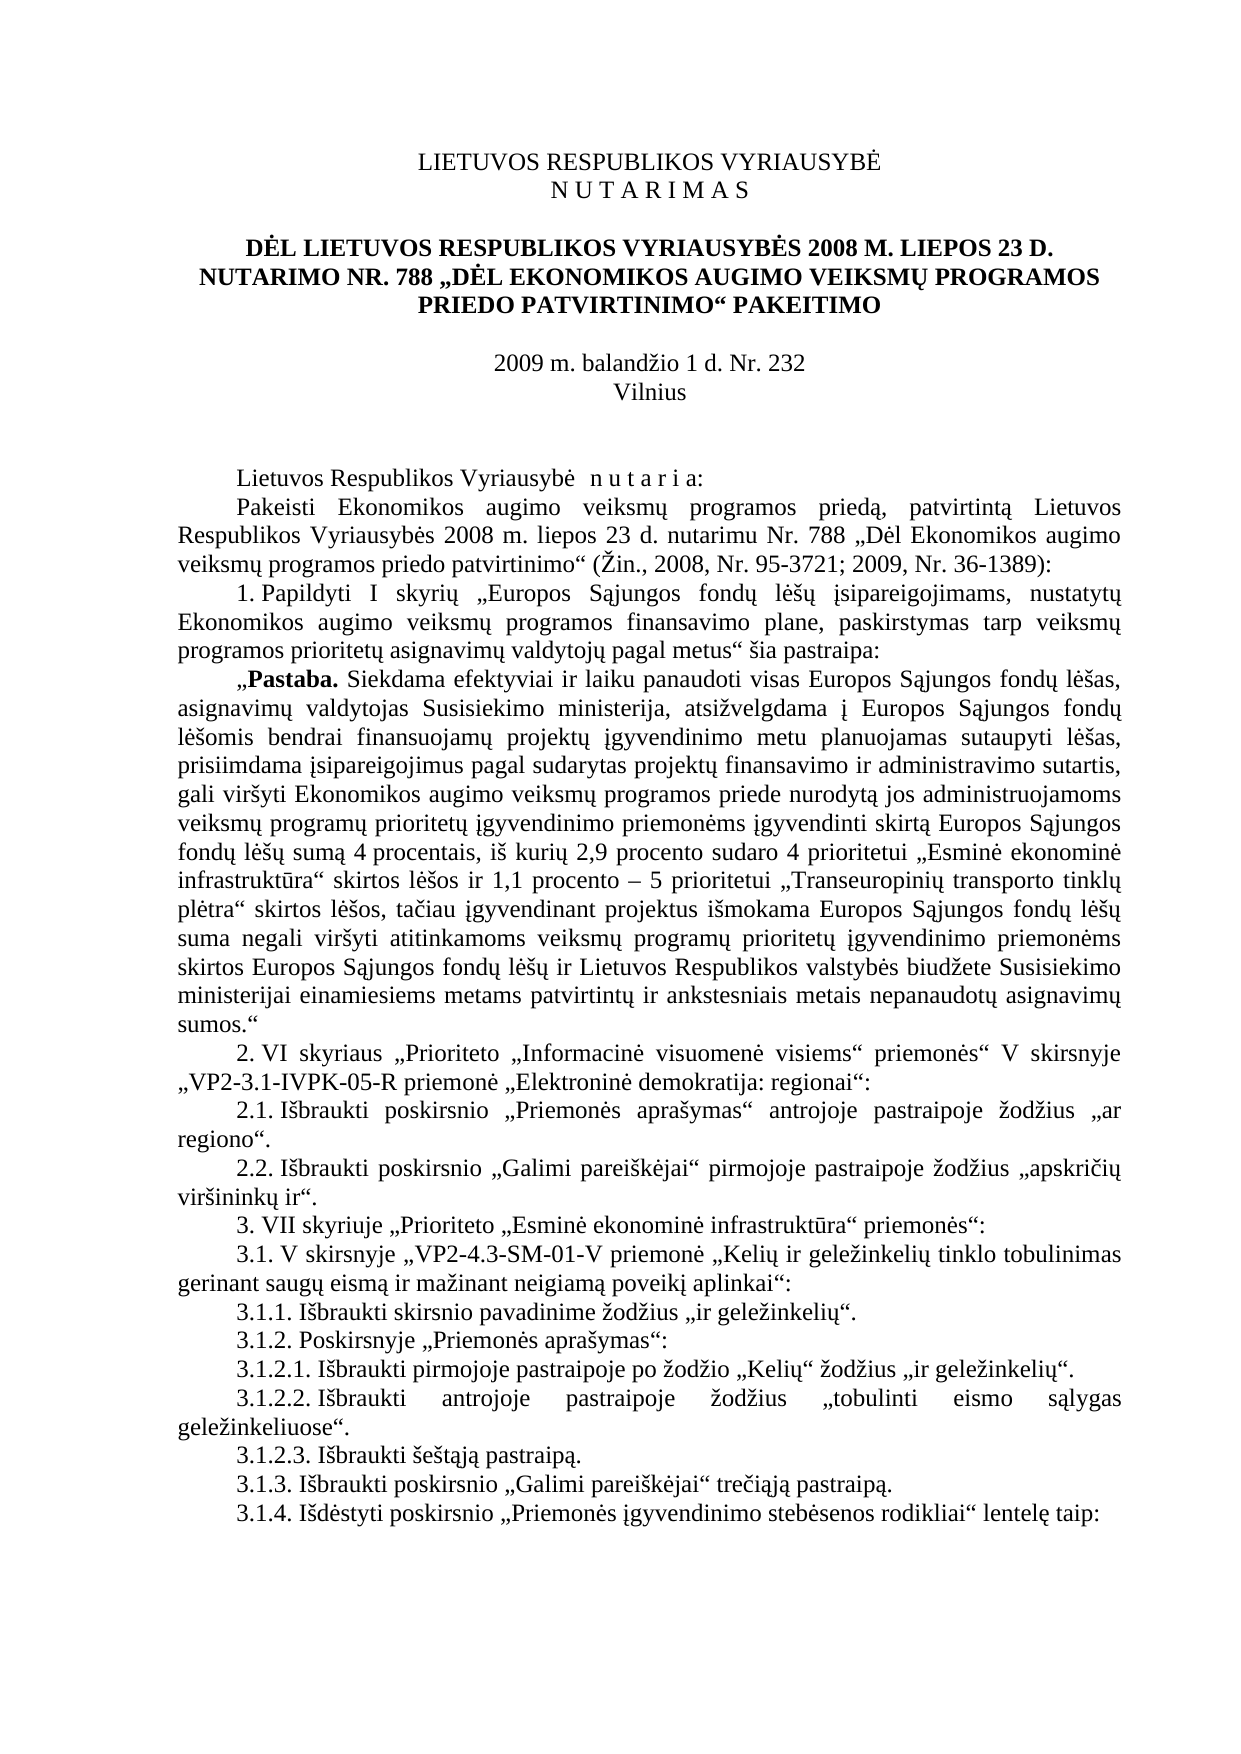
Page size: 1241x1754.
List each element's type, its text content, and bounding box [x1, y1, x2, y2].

text „Pastaba. Siekdama efektyviai ir laiku panaudoti visas Europos Sąjungos fondų lėšas, asignavimų valdytojas Susisiekimo ministerija, atsižvelgdama į Europos Sąjungos fondų lėšomis bendrai finansuojamų projektų įgyvendinimo metu planuojamas sutaupyti lėšas, prisiimdama įsipareigojimus pagal sudarytas projektų finansavimo ir administravimo sutartis, gali viršyti Ekonomikos augimo veiksmų programos priede nurodytą jos administruojamoms veiksmų programų prioritetų įgyvendinimo priemonėms įgyvendinti skirtą Europos Sąjungos fondų lėšų sumą 4 procentais, iš kurių 2,9 procento sudaro 4 prioritetui „Esminė ekonominė infrastruktūra“ skirtos lėšos ir 1,1 procento – 5 prioritetui „Transeuropinių transporto tinklų plėtra“ skirtos lėšos, tačiau įgyvendinant projektus išmokama Europos Sąjungos fondų lėšų suma negali viršyti atitinkamoms veiksmų programų prioritetų įgyvendinimo priemonėms skirtos Europos Sąjungos fondų lėšų ir Lietuvos Respublikos valstybės biudžete Susisiekimo ministerijai einamiesiems metams patvirtintų ir ankstesniais metais nepanaudotų asignavimų sumos.“ [177, 664, 1122, 1038]
text 3.1.2.2. Išbraukti antrojoje pastraipoje žodžius „tobulinti eismo sąlygas geležinkeliuose“. [177, 1383, 1122, 1441]
text 3.1.3. Išbraukti poskirsnio „Galimi pareiškėjai“ trečiąją pastraipą. [177, 1469, 1122, 1498]
text 3.1.1. Išbraukti skirsnio pavadinime žodžius „ir geležinkelių“. [177, 1297, 1122, 1326]
text Vilnius [177, 377, 1122, 406]
text 3.1. V skirsnyje „VP2-4.3-SM-01-V priemonė „Kelių ir geležinkelių tinklo tobulinimas gerinant saugų eismą ir mažinant neigiamą poveikį aplinkai“: [177, 1239, 1122, 1297]
text 3.1.4. Išdėstyti poskirsnio „Priemonės įgyvendinimo stebėsenos rodikliai“ lentelę taip: [177, 1498, 1122, 1527]
text NUTARIMAS [177, 176, 1122, 204]
text 1. Papildyti I skyrių „Europos Sąjungos fondų lėšų įsipareigojimams, nustatytų Ekonomikos augimo veiksmų programos finansavimo plane, paskirstymas tarp veiksmų programos prioritetų asignavimų valdytojų pagal metus“ šia pastraipa: [177, 578, 1122, 664]
text 3.1.2. Poskirsnyje „Priemonės aprašymas“: [177, 1326, 1122, 1354]
text Pakeisti Ekonomikos augimo veiksmų programos priedą, patvirtintą Lietuvos Respublikos Vyriausybės 2008 m. liepos 23 d. nutarimu Nr. 788 „Dėl Ekonomikos augimo veiksmų programos priedo patvirtinimo“ (Žin., 2008, Nr. 95-3721; 2009, Nr. 36-1389): [177, 492, 1122, 578]
text 2. VI skyriaus „Prioriteto „Informacinė visuomenė visiems“ priemonės“ V skirsnyje „VP2-3.1-IVPK-05-R priemonė „Elektroninė demokratija: regionai“: [177, 1038, 1122, 1096]
text Lietuvos Respublikos Vyriausybė [177, 147, 1122, 176]
text 3. VII skyriuje „Prioriteto „Esminė ekonominė infrastruktūra“ priemonės“: [177, 1211, 1122, 1239]
text 3.1.2.3. Išbraukti šeštąją pastraipą. [177, 1441, 1122, 1469]
text 2.1. Išbraukti poskirsnio „Priemonės aprašymas“ antrojoje pastraipoje žodžius „ar regiono“. [177, 1096, 1122, 1153]
text DĖL LIETUVOS RESPUBLIKOS VYRIAUSYBĖS 2008 M. LIEPOS 23 D. NUTARIMO NR. 788 „DĖL EKONOMIKOS AUGIMO VEIKSMŲ PROGRAMOS PRIEDO PATVIRTINIMO“ PAKEITIMO [177, 233, 1122, 319]
text 2.2. Išbraukti poskirsnio „Galimi pareiškėjai“ pirmojoje pastraipoje žodžius „apskričių viršininkų ir“. [177, 1153, 1122, 1211]
text Lietuvos Respublikos Vyriausybė nutaria: [177, 463, 1122, 492]
text 2009 m. balandžio 1 d. Nr. 232 [177, 348, 1122, 377]
text 3.1.2.1. Išbraukti pirmojoje pastraipoje po žodžio „Kelių“ žodžius „ir geležinkelių“. [177, 1354, 1122, 1383]
